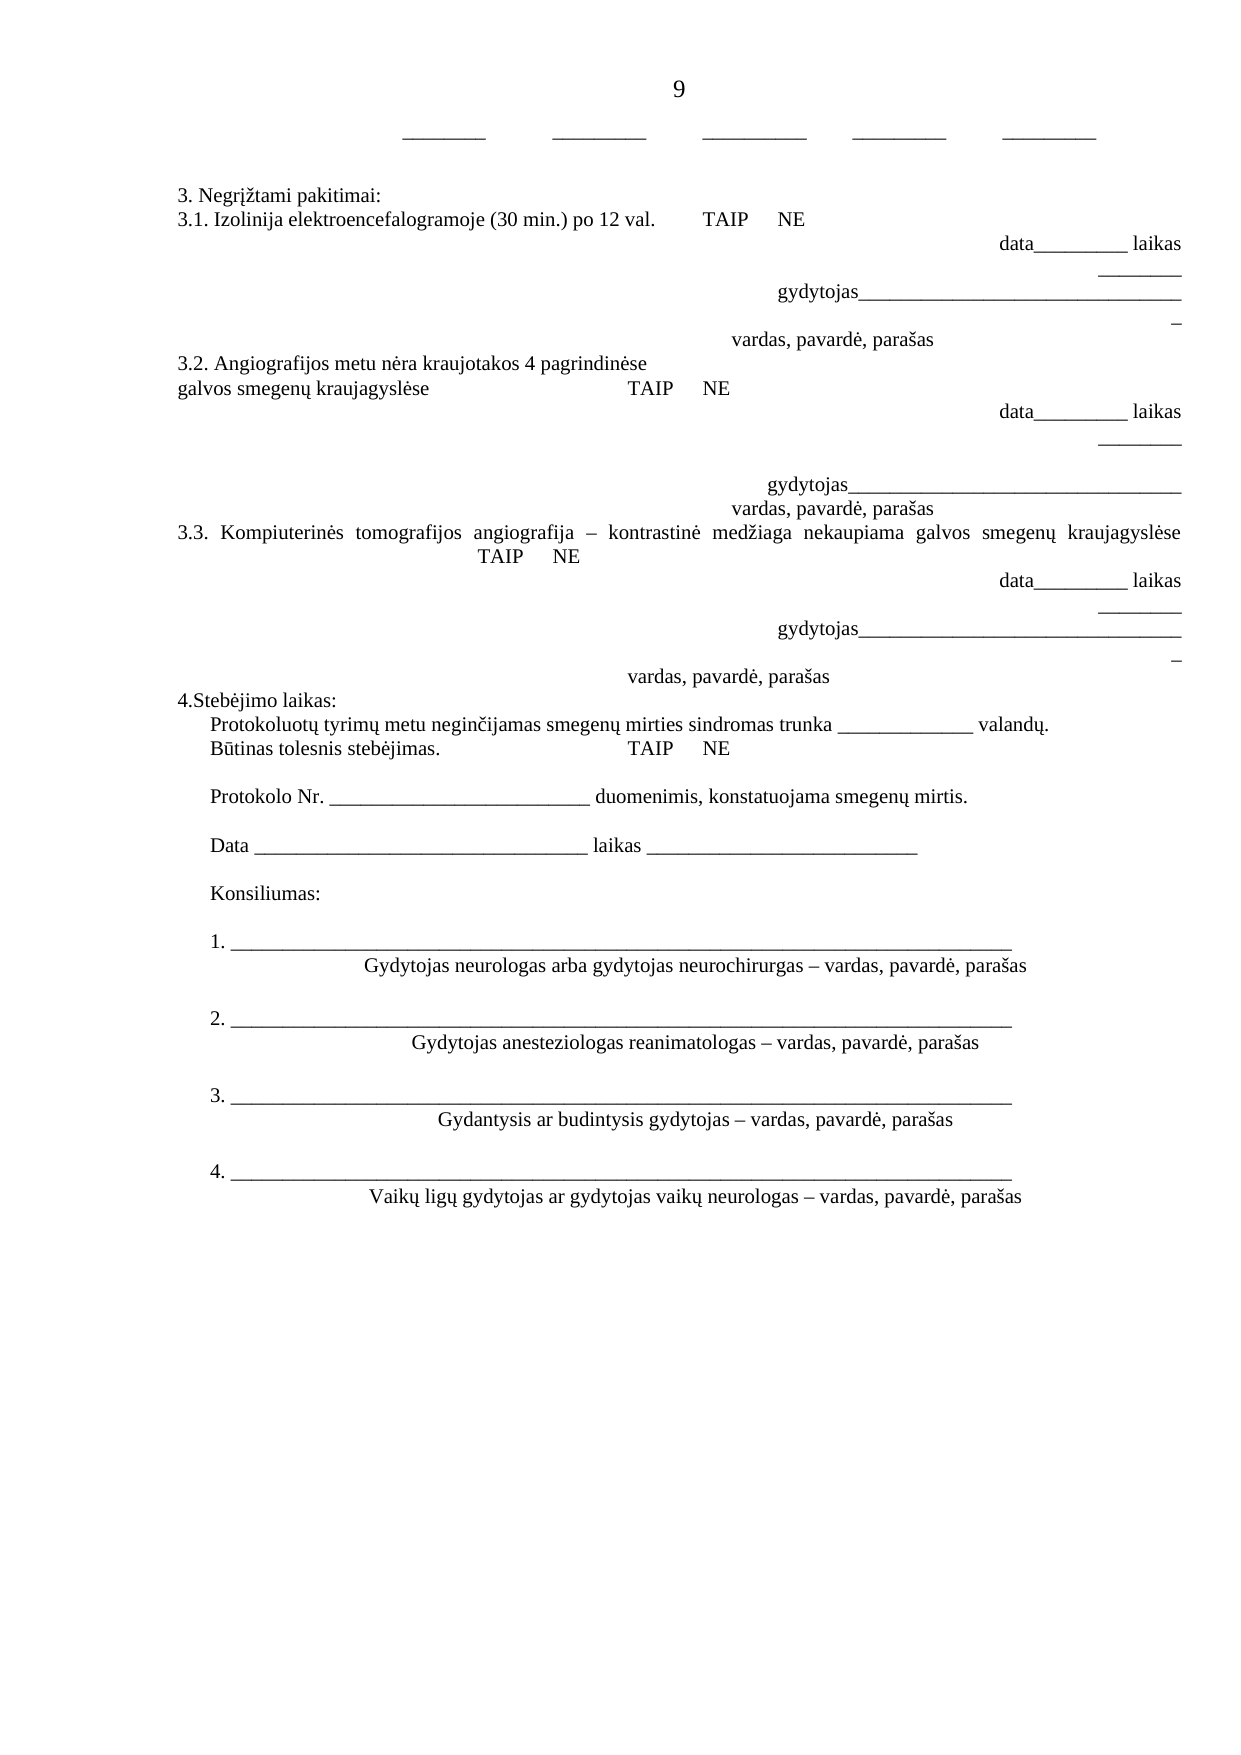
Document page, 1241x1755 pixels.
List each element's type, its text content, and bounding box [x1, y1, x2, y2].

text 4. ___________________________________________________________________________ [177, 1159, 1181, 1183]
text Gydytojas anesteziologas reanimatologas – vardas, pavardė, parašas [177, 1030, 1181, 1054]
text data_________ laikas ________ [177, 568, 1181, 616]
text Protokolo Nr. _________________________ duomenimis, konstatuojama smegenų mirtis. [177, 784, 1181, 808]
text Gydantysis ar budintysis gydytojas – vardas, pavardė, parašas [177, 1107, 1181, 1131]
text 3.3. Kompiuterinės tomografijos angiografija – kontrastinė medžiaga nekaupiama galvos smegenų kraujagyslėse TAIP NE [177, 520, 1181, 568]
text data_________ laikas ________ [177, 231, 1181, 279]
text 3. ___________________________________________________________________________ [177, 1083, 1181, 1107]
text vardas, pavardė, parašas [177, 496, 1181, 520]
text 2. ___________________________________________________________________________ [177, 1006, 1181, 1030]
text data_________ laikas ________ [177, 399, 1181, 448]
text 3. Negrįžtami pakitimai: [177, 183, 1181, 207]
text gydytojas________________________________ [177, 616, 1181, 664]
text gydytojas________________________________ [177, 279, 1181, 327]
text Vaikų ligų gydytojas ar gydytojas vaikų neurologas – vardas, pavardė, parašas [177, 1183, 1181, 1208]
text Data ________________________________ laikas __________________________ [177, 833, 1181, 857]
text galvos smegenų kraujagyslėse TAIP NE [177, 375, 1181, 399]
text Būtinas tolesnis stebėjimas. TAIP NE [177, 736, 1181, 760]
text 3.1. Izolinija elektroencefalogramoje (30 min.) po 12 val. TAIP NE [177, 207, 1181, 231]
text 4.Stebėjimo laikas: [177, 688, 1181, 712]
text ________ _________ __________ _________ _________ [177, 118, 1181, 142]
text vardas, pavardė, parašas [177, 327, 1181, 351]
text Konsiliumas: [177, 881, 1181, 905]
text Gydytojas neurologas arba gydytojas neurochirurgas – vardas, pavardė, parašas [177, 953, 1181, 977]
text vardas, pavardė, parašas [177, 664, 1181, 688]
text 3.2. Angiografijos metu nėra kraujotakos 4 pagrindinėse [177, 351, 1181, 375]
text Protokoluotų tyrimų metu neginčijamas smegenų mirties sindromas trunka _____________ valandų. [177, 712, 1181, 736]
text 1. ___________________________________________________________________________ [177, 929, 1181, 953]
text gydytojas________________________________ [177, 472, 1181, 496]
